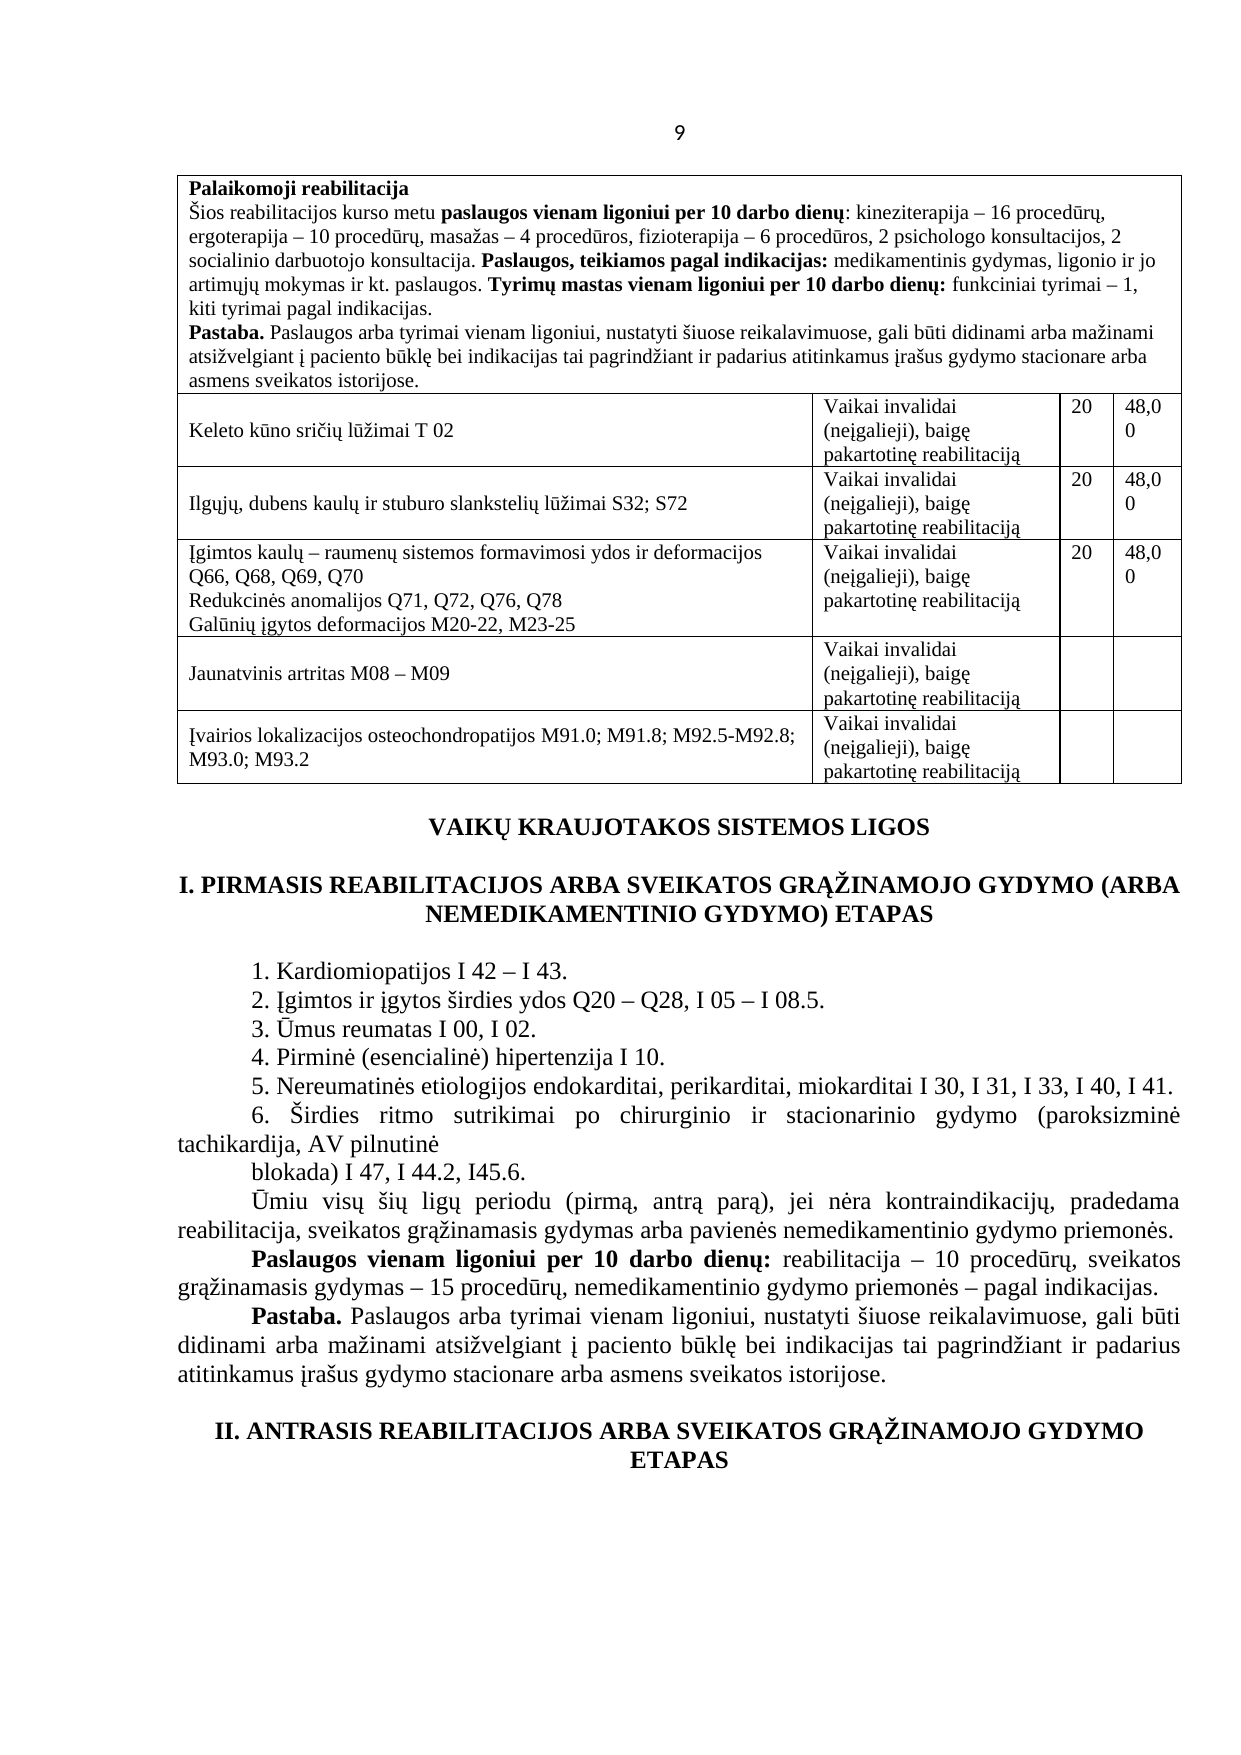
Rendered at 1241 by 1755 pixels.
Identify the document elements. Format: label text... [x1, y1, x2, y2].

text 2. Įgimtos ir įgytos širdies ydos Q20 – Q28, I 05 – I 08.5. [177, 985, 1181, 1014]
text 4. Pirminė (esencialinė) hipertenzija I 10. [177, 1042, 1181, 1071]
table_cell 48,00 [1114, 394, 1181, 466]
table_cell Vaikai invalidai (neįgalieji), baigę pakartotinę reabilitaciją [813, 540, 1059, 636]
text 5. Nereumatinės etiologijos endokarditai, perikarditai, miokarditai I 30, I 31, I 33, I 40, I 41. [177, 1071, 1181, 1100]
table_cell 48,00 [1114, 540, 1181, 636]
text Paslaugos vienam ligoniui per 10 darbo dienų: reabilitacija – 10 procedūrų, sveikatos grąžinamasis gydymas – 15 procedūrų, nemedikamentinio gydymo priemonės – pagal indikacijas. [177, 1244, 1181, 1301]
text Pastaba. Paslaugos arba tyrimai vienam ligoniui, nustatyti šiuose reikalavimuose, gali būti didinami arba mažinami atsižvelgiant į paciento būklę bei indikacijas tai pagrindžiant ir padarius atitinkamus įrašus gydymo stacionare arba asmens sveikatos istorijose. [177, 1301, 1181, 1387]
table_cell Jaunatvinis artritas M08 – M09 [178, 637, 812, 709]
text Ūmiu visų šių ligų periodu (pirmą, antrą parą), jei nėra kontraindikacijų, pradedama reabilitacija, sveikatos grąžinamasis gydymas arba pavienės nemedikamentinio gydymo priemonės. [177, 1186, 1181, 1244]
text II. ANTRASIS REABILITACIJOS arba Sveikatos Grąžinamojo Gydymo ETAPAS [177, 1416, 1181, 1474]
table_cell 48,00 [1114, 467, 1181, 539]
table_cell Vaikai invalidai (neįgalieji), baigę pakartotinę reabilitaciją [813, 711, 1059, 783]
text 6. Širdies ritmo sutrikimai po chirurginio ir stacionarinio gydymo (paroksizminė tachikardija, AV pilnutinė [177, 1100, 1181, 1157]
table_cell [1114, 711, 1181, 783]
text 3. Ūmus reumatas I 00, I 02. [177, 1014, 1181, 1042]
table_cell 20 [1061, 394, 1113, 466]
table_cell Keleto kūno sričių lūžimai T 02 [178, 394, 812, 466]
table_cell Įgimtos kaulų – raumenų sistemos formavimosi ydos ir deformacijos Q66, Q68, Q69, Q70 Redukcinės anomalijos Q71, Q72, Q76, Q78 Galūnių įgytos deformacijos M20-22, M23-25 [178, 540, 812, 636]
text I. PIRMASIS REABILITACIJOS arba Sveikatos Grąžinamojo Gydymo (arba nemedikamentinio gydymo) ETAPAS [177, 870, 1181, 927]
table_cell 20 [1061, 467, 1113, 539]
table_cell Įvairios lokalizacijos osteochondropatijos M91.0; M91.8; M92.5-M92.8; M93.0; M93.2 [178, 711, 812, 783]
text VAIKŲ KRAUJOTAKOS SISTEMOS LIGOS [177, 812, 1181, 841]
table_cell [1061, 637, 1113, 709]
text 1. Kardiomiopatijos I 42 – I 43. [177, 956, 1181, 985]
table_cell Ilgųjų, dubens kaulų ir stuburo slankstelių lūžimai S32; S72 [178, 467, 812, 539]
table_cell 20 [1061, 540, 1113, 636]
table_cell [1061, 711, 1113, 783]
table_cell Vaikai invalidai (neįgalieji), baigę pakartotinę reabilitaciją [813, 467, 1059, 539]
table_cell [1114, 637, 1181, 709]
text blokada) I 47, I 44.2, I45.6. [177, 1157, 1181, 1186]
table_cell Palaikomoji reabilitacija Šios reabilitacijos kurso metu paslaugos vienam ligoniui per 10 darbo dienų: kineziterapija – 16 procedūrų, ergoterapija – 10 procedūrų, masažas – 4 procedūros, fizioterapija – 6 procedūros, 2 psichologo konsultacijos, 2 socialinio darbuotojo konsultacija. Paslaugos, teikiamos pagal indikacijas: medikamentinis gydymas, ligonio ir jo artimųjų mokymas ir kt. paslaugos. Tyrimų mastas vienam ligoniui per 10 darbo dienų: funkciniai tyrimai – 1, kiti tyrimai pagal indikacijas. Pastaba. Paslaugos arba tyrimai vienam ligoniui, nustatyti šiuose reikalavimuose, gali būti didinami arba mažinami atsižvelgiant į paciento būklę bei indikacijas tai pagrindžiant ir padarius atitinkamus įrašus gydymo stacionare arba asmens sveikatos istorijose. [178, 176, 1181, 392]
table_cell Vaikai invalidai (neįgalieji), baigę pakartotinę reabilitaciją [813, 394, 1059, 466]
table_cell Vaikai invalidai (neįgalieji), baigę pakartotinę reabilitaciją [813, 637, 1059, 709]
